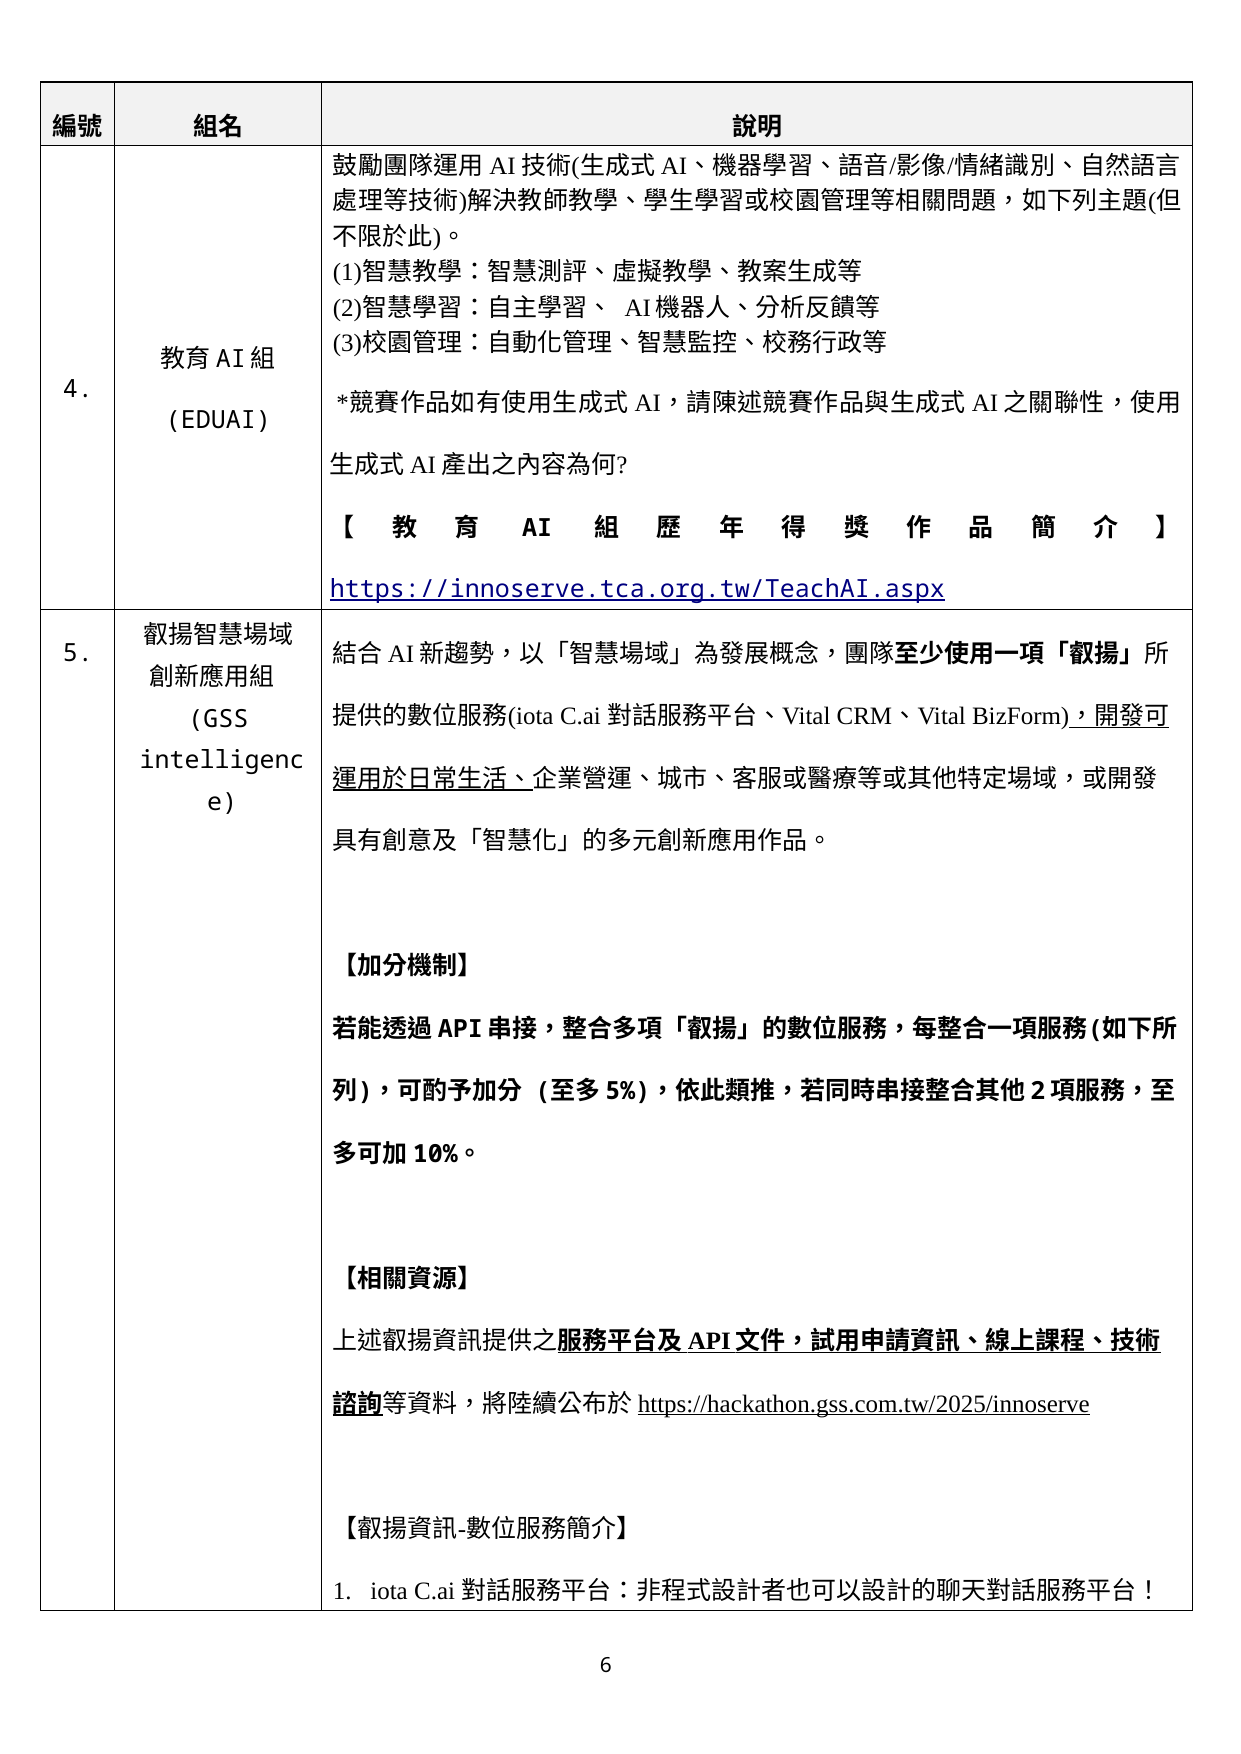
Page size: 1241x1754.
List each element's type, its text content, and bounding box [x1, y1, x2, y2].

table_cell 教育AI組 (EDUAI) [115, 146, 321, 608]
table_cell 5. [41, 610, 114, 1609]
table_header 說明 [322, 83, 1192, 145]
table_cell 結合AI新趨勢，以「智慧場域」為發展概念，團隊至少使用一項「叡揚」所提供的數位服務(iota C.ai 對話服務平台、Vital CRM、Vital BizForm)，開發可運用於日常生活、企業營運、城市、客服或醫療等或其他特定場域，或開發具有創意及「智慧化」的多元創新應用作品。 【加分機制】 若能透過API串接，整合多項「叡揚」的數位服務，每整合一項服務(如下所列)，可酌予加分 (至多5%)，依此類推，若同時串接整合其他2項服務，至多可加10%。 【相關資源】 上述叡揚資訊提供之服務平台及API文件，試用申請資訊、線上課程、技術諮詢等資料，將陸續公布於https://hackathon.gss.com.tw/2025/innoserve 【叡揚資訊-數位服務簡介】 iota C.ai 對話服務平台：非程式設計者也可以設計的聊天對話服務平台！透過簡單易用的瀏覽器介面提供圖像化元件，快速設計Chatbot對話流程，內建 AI 自然語言理解，並可介接外部 AI（如 ChatGPT）。一般情況下，參賽者無需額外撰寫程式即可介接第三方服務提供之API（或自行開發），亦可在聊天室介面上完成多種 IT 互動服務。 Vital CRM：以客戶為核心，客製化彈性的介面設定，增進公司與客戶之間的互動關係，便捷管理業務、行銷推廣、客戶服務、數據分析並整合社群媒體讓服務，提高公司業績持續成長及永續經營，另可整合Vital BizForm 提升業務管理效率。提供完整API可以開發加值應用。 Vital BizForm：透過視覺化的表單設計，可運用於問卷蒐集、統計分析及留存管理，將資料儲存於雲端達到無紙化目標。 【背景說明】 叡揚資訊定位於提供資訊軟體與服務以解決企業資訊化的需求，從引進提升系統效能、穩定性以及開發應用系統所需的生產力工具，再提供「企業e化應用軟體」專案服務，並成功發展為套裝產品，也陸續推出雲端服務造福中小企業。 [322, 610, 1192, 1609]
table_header 編號 [41, 83, 114, 145]
table_cell 叡揚智慧場域 創新應用組 (GSS intelligence) [115, 610, 321, 1609]
table_header 組名 [115, 83, 321, 145]
table_cell 4. [41, 146, 114, 608]
table_cell 鼓勵團隊運用AI技術(生成式AI、機器學習、語音/影像/情緒識別、自然語言處理等技術)解決教師教學、學生學習或校園管理等相關問題，如下列主題(但不限於此)。 (1)智慧教學：智慧測評、虛擬教學、教案生成等 (2)智慧學習：自主學習、 AI機器人、分析反饋等 (3)校園管理：自動化管理、智慧監控、校務行政等 *競賽作品如有使用生成式AI，請陳述競賽作品與生成式AI之關聯性，使用生成式AI產出之內容為何? 【教育AI組歷年得獎作品簡介】 https://innoserve.tca.org.tw/TeachAI.aspx [322, 146, 1192, 608]
